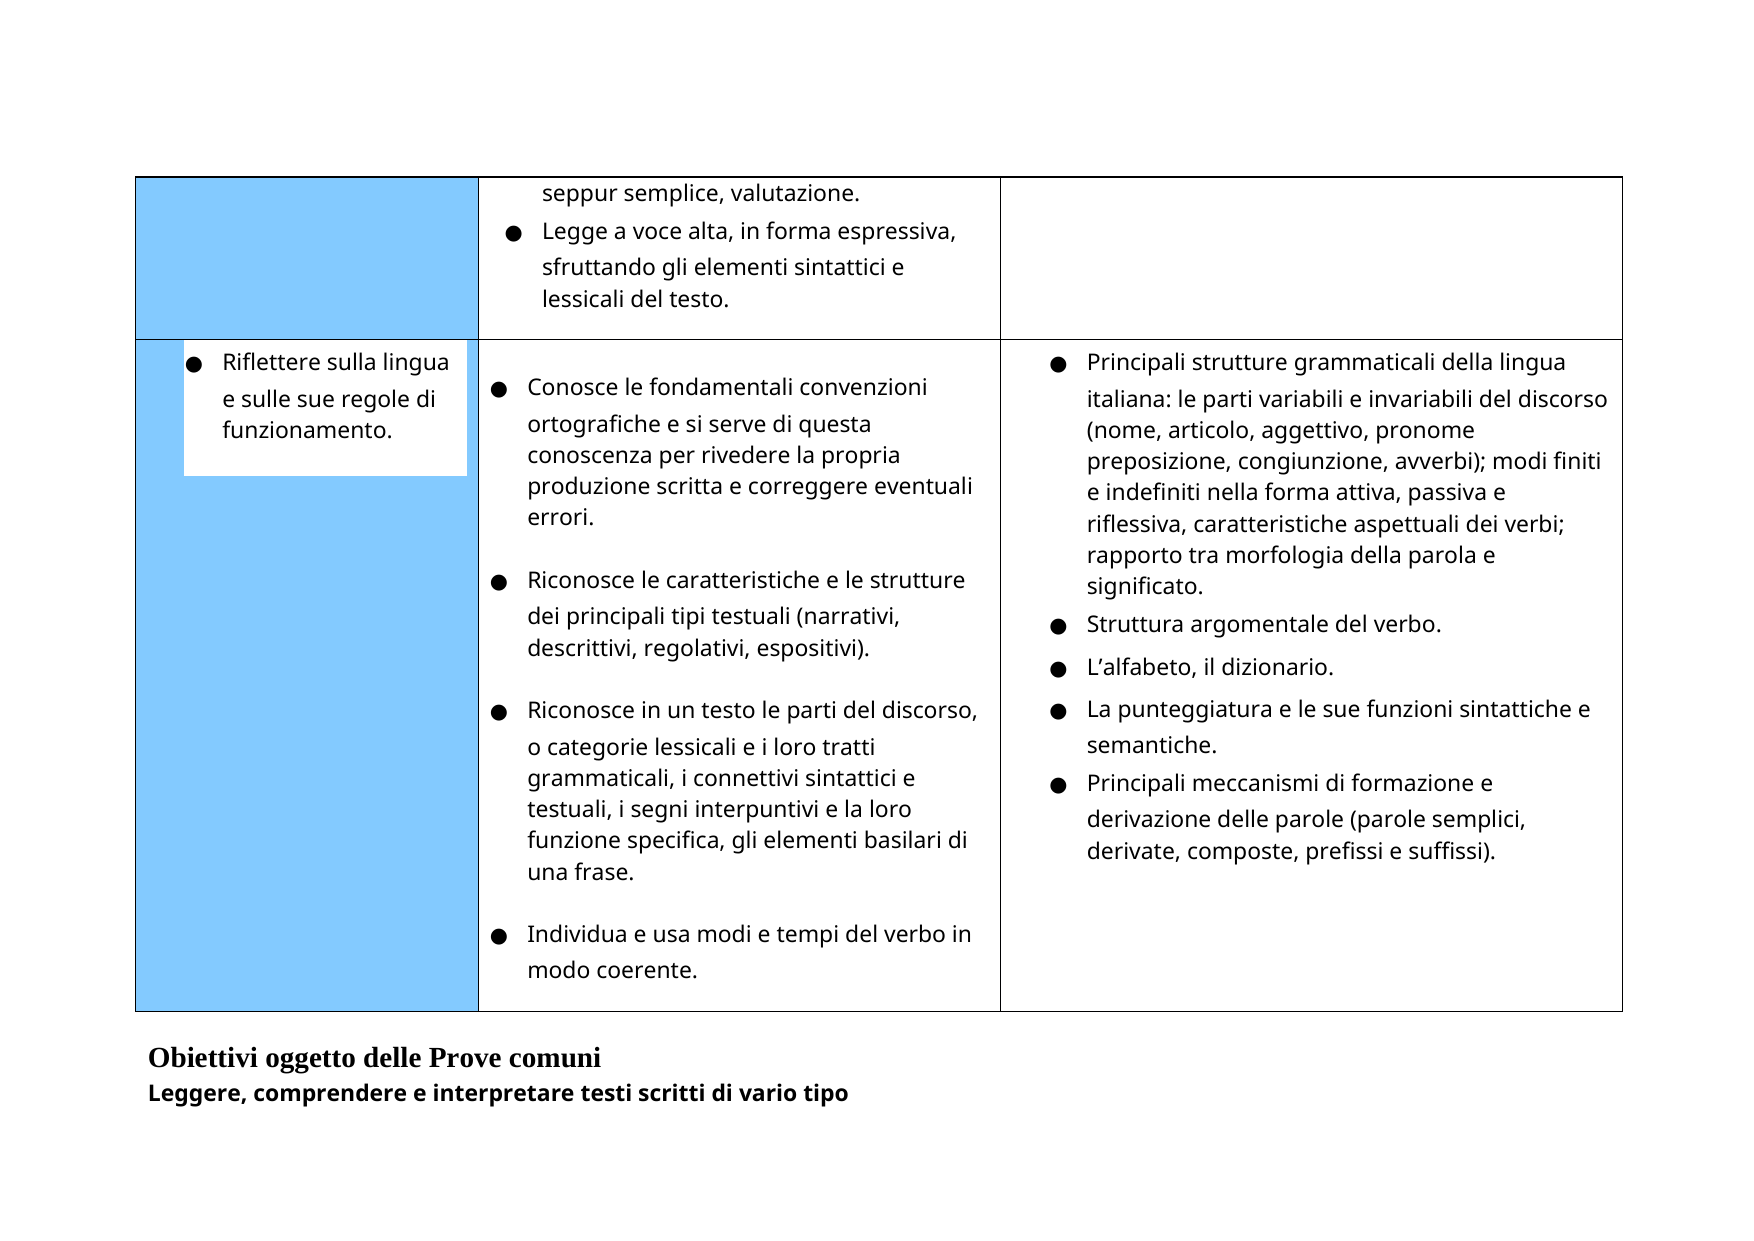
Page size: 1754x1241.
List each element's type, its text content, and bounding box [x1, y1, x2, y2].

table_cell Principali strutture grammaticali della lingua italiana: le parti variabili e invariabili del discorso (nome, articolo, aggettivo, pronome preposizione, congiunzione, avverbi); modi finiti e indefiniti nella forma attiva, passiva e riflessiva, caratteristiche aspettuali dei verbi; rapporto tra morfologia della parola e significato. Struttura argomentale del verbo. L’alfabeto, il dizionario. La punteggiatura e le sue funzioni sintattiche e semantiche. Principali meccanismi di formazione e derivazione delle parole (parole semplici, derivate, composte, prefissi e suffissi). [1001, 340, 1622, 1011]
table_cell [1001, 178, 1622, 339]
table_cell Conosce le fondamentali convenzioni ortografiche e si serve di questa conoscenza per rivedere la propria produzione scritta e correggere eventuali errori. Riconosce le caratteristiche e le strutture dei principali tipi testuali (narrativi, descrittivi, regolativi, espositivi). Riconosce in un testo le parti del discorso, o categorie lessicali e i loro tratti grammaticali, i connettivi sintattici e testuali, i segni interpuntivi e la loro funzione specifica, gli elementi basilari di una frase. Individua e usa modi e tempi del verbo in modo coerente. [479, 340, 1000, 1011]
table_cell Riflettere sulla lingua e sulle sue regole di funzionamento. [136, 340, 478, 1011]
table_cell Legge testi narrativi e descrittivi sia realistici, sia fantastici, distinguendo l’invenzione letteraria dalla realtà. Sfrutta le informazioni della titolazione, delle immagini e delle didascalie per farsi un’idea del testo che intende leggere (LETTURA ORIENTATIVA). Legge e confronta informazioni provenienti da testi diversi per farsi un’idea, guidati dall’insegnante, su un argomento, per trovare spunti a partire dai quali parlare o scrivere. Ricerca informazioni in testi di diversa natura applicando semplici tecniche di supporto alla comprensione (come, ad esempio, sottolineare, annotare informazioni, costruire mappe e schemi, ecc.) (LETTURA ANALITICA). Interpreta in maniera critica un testo letterario allo scopo di fornirne una, seppur semplice, valutazione. Legge a voce alta, in forma espressiva, sfruttando gli elementi sintattici e lessicali del testo. [479, 178, 1000, 339]
text Obiettivi oggetto delle Prove comuni [148, 1041, 1636, 1074]
table_cell [136, 178, 478, 339]
text Leggere, comprendere e interpretare testi scritti di vario tipo [148, 1074, 1636, 1108]
